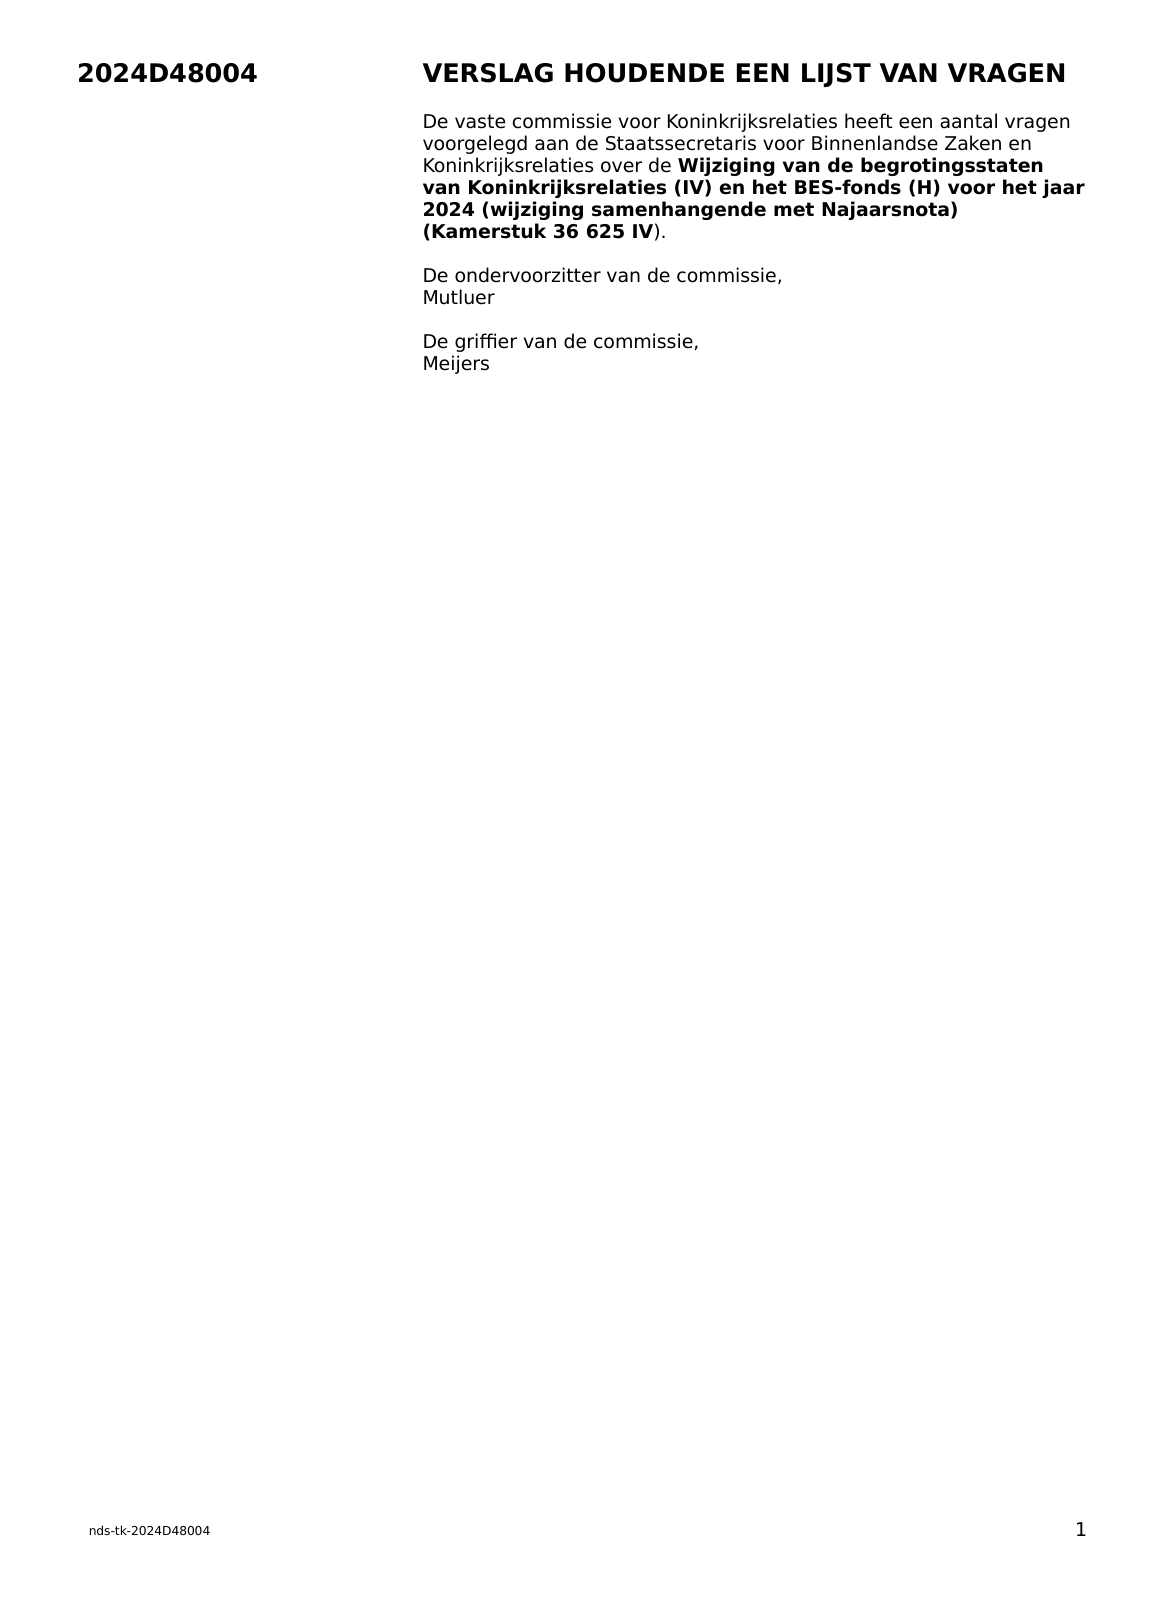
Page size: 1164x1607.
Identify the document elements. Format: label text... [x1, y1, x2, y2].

text 2024D48004 VERSLAG HOUDENDE EEN LIJST VAN VRAGEN [77, 59, 1087, 89]
text De ondervoorzitter van de commissie, [422, 265, 1087, 287]
text nds-tk-2024D48004 [88, 1524, 323, 1538]
text De vaste commissie voor Koninkrijksrelaties heeft een aantal vragen voorgelegd aan de Staatssecretaris voor Binnenlandse Zaken en Koninkrijksrelaties over de Wijziging van de begrotingsstaten van Koninkrijksrelaties (IV) en het BES-fonds (H) voor het jaar 2024 (wijziging samenhangende met Najaarsnota) (Kamerstuk 36 625 IV). [422, 111, 1087, 243]
text De griffier van de commissie, [422, 331, 1087, 353]
text Mutluer [422, 287, 1087, 309]
text Meijers [422, 353, 1087, 375]
